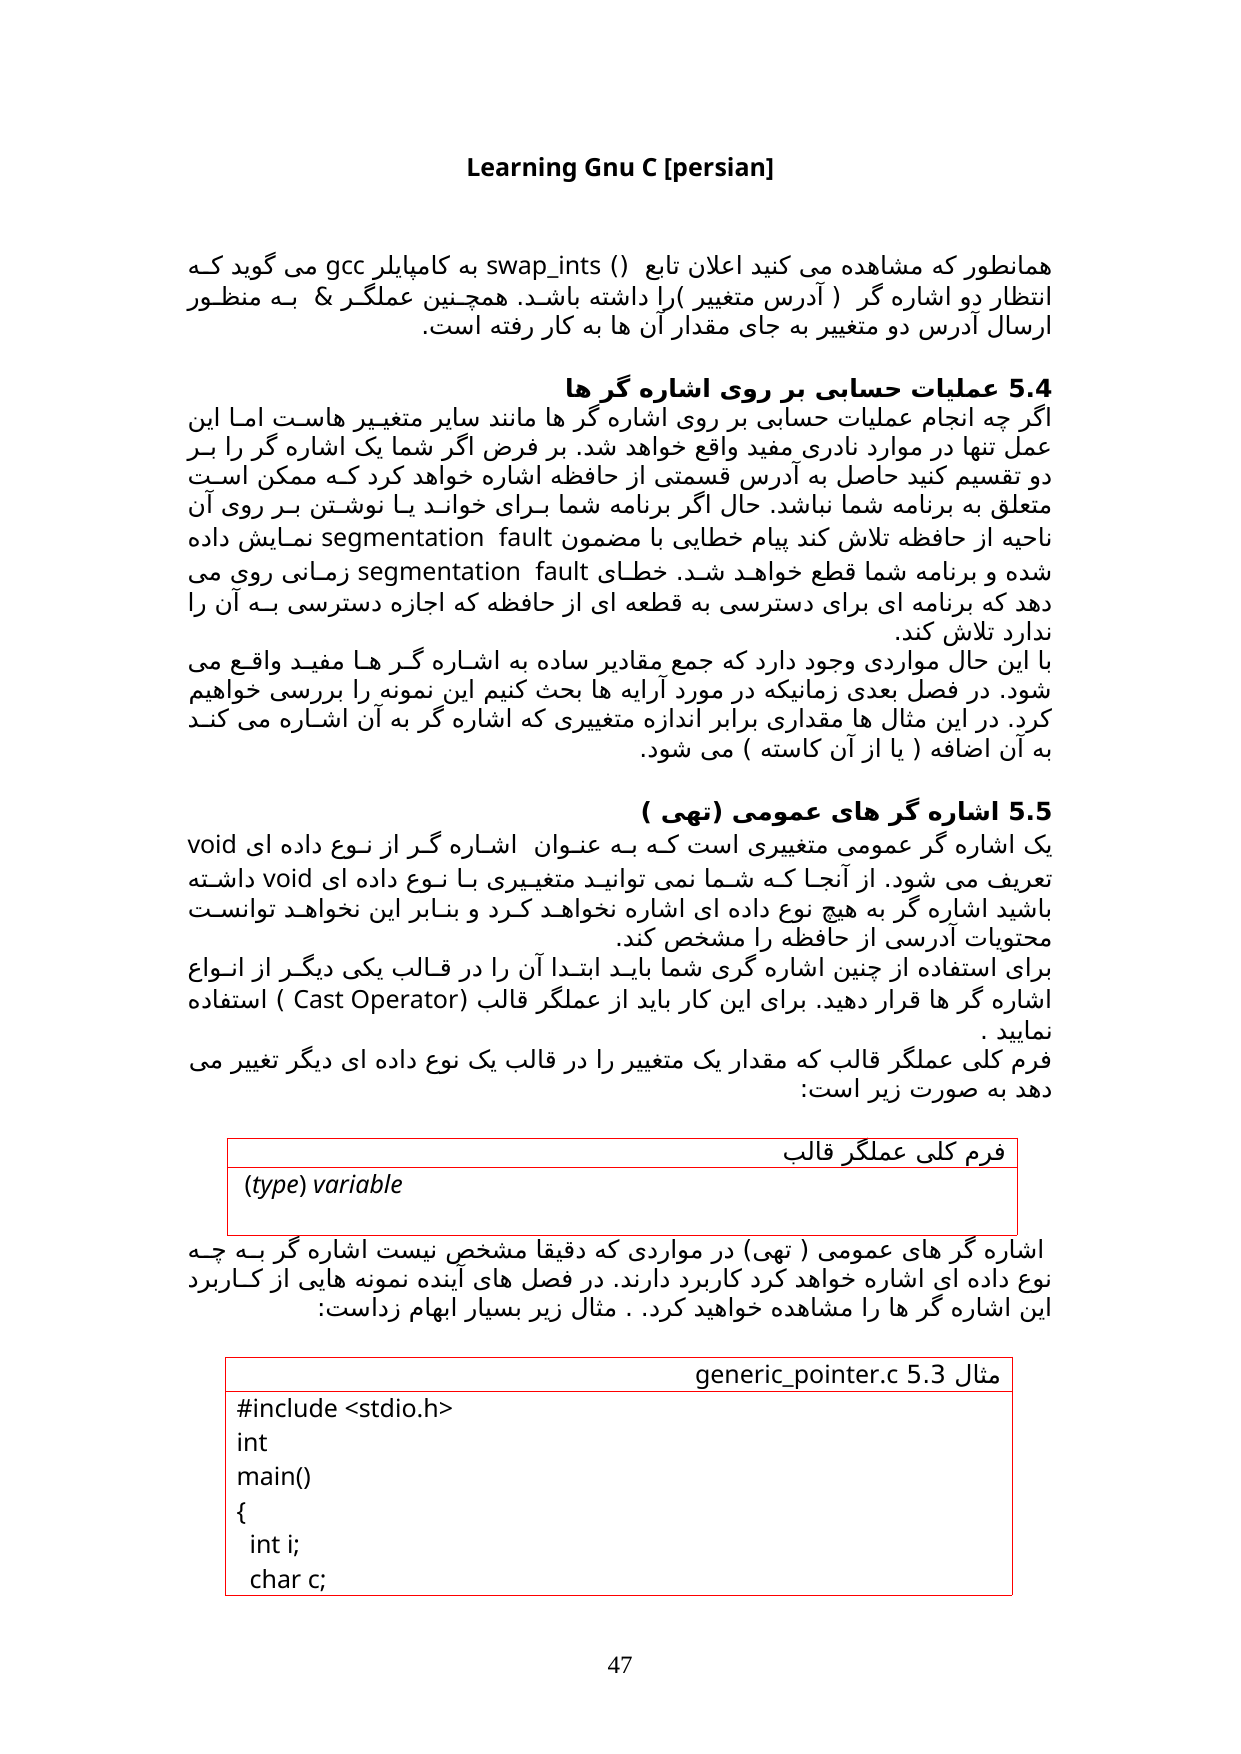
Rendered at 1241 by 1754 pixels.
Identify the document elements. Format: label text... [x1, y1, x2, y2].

table_header مثال 5.3 generic_pointer.c [226, 1358, 1012, 1391]
text فرم کلی عملگر قالب که مقدار یک متغییر را در قالب یک نوع داده ای دیگر تغییر می دهد به صورت زیر است: [187, 1045, 1053, 1103]
text 5.4 عملیات حسابی بر روی اشاره گر ها [187, 374, 1053, 403]
table_cell (type) variable [228, 1168, 1017, 1235]
text همانطور که مشاهده می کنید اعلان تابع () swap_ints به کامپایلر gcc می گوید که انتظار دو اشاره گر ( آدرس متغییر )را داشته باشد. همچنین عملگر & به منظور ارسال آدرس دو متغییر به جای مقدار آن ها به کار رفته است. [187, 248, 1053, 340]
text اگر چه انجام عملیات حسابی بر روی اشاره گر ها مانند سایر متغییر هاست اما این عمل تنها در موارد نادری مفید واقع خواهد شد. بر فرض اگر شما یک اشاره گر را بر دو تقسیم کنید حاصل به آدرس قسمتی از حافظه اشاره خواهد کرد که ممکن است متعلق به برنامه شما نباشد. حال اگر برنامه شما برای خواند یا نوشتن بر روی آن ناحیه از حافظه تلاش کند پیام خطایی با مضمون segmentation fault نمایش داده شده و برنامه شما قطع خواهد شد. خطای segmentation fault زمانی روی می دهد که برنامه ای برای دسترسی به قطعه ای از حافظه که اجازه دسترسی به آن را ندارد تلاش کند. [187, 403, 1053, 646]
text 5.5 اشاره گر های عمومی (تهی ) [187, 797, 1053, 826]
text اشاره گر های عمومی ( تهی) در مواردی که دقیقا مشخص نیست اشاره گر به چه نوع داده ای اشاره خواهد کرد کاربرد دارند. در فصل های آینده نمونه هایی از کاربرد این اشاره گر ها را مشاهده خواهید کرد. . مثال زیر بسیار ابهام زداست: [187, 1235, 1053, 1323]
text برای استفاده از چنین اشاره گری شما باید ابتدا آن را در قالب یکی دیگر از انواع اشاره گر ها قرار دهید. برای این کار باید از عملگر قالب (Cast Operator ) استفاده نمایید . [187, 953, 1053, 1045]
text یک اشاره گر عمومی متغییری است که به عنوان اشاره گر از نوع داده ای void تعریف می شود. از آنجا که شما نمی توانید متغییری با نوع داده ای void داشته باشید اشاره گر به هیچ نوع داده ای اشاره نخواهد کرد و بنابر این نخواهد توانست محتویات آدرسی از حافظه را مشخص کند. [187, 826, 1053, 953]
text با این حال مواردی وجود دارد که جمع مقادیر ساده به اشاره گر ها مفید واقع می شود. در فصل بعدی زمانیکه در مورد آرایه ها بحث کنیم این نمونه را بررسی خواهیم کرد. در این مثال ها مقداری برابر اندازه متغییری که اشاره گر به آن اشاره می کند به آن اضافه ( یا از آن کاسته ) می شود. [187, 646, 1053, 763]
table_header فرم کلی عملگر قالب [228, 1139, 1017, 1167]
table_cell #include <stdio.h> int main() { int i; char c; [226, 1392, 1012, 1595]
